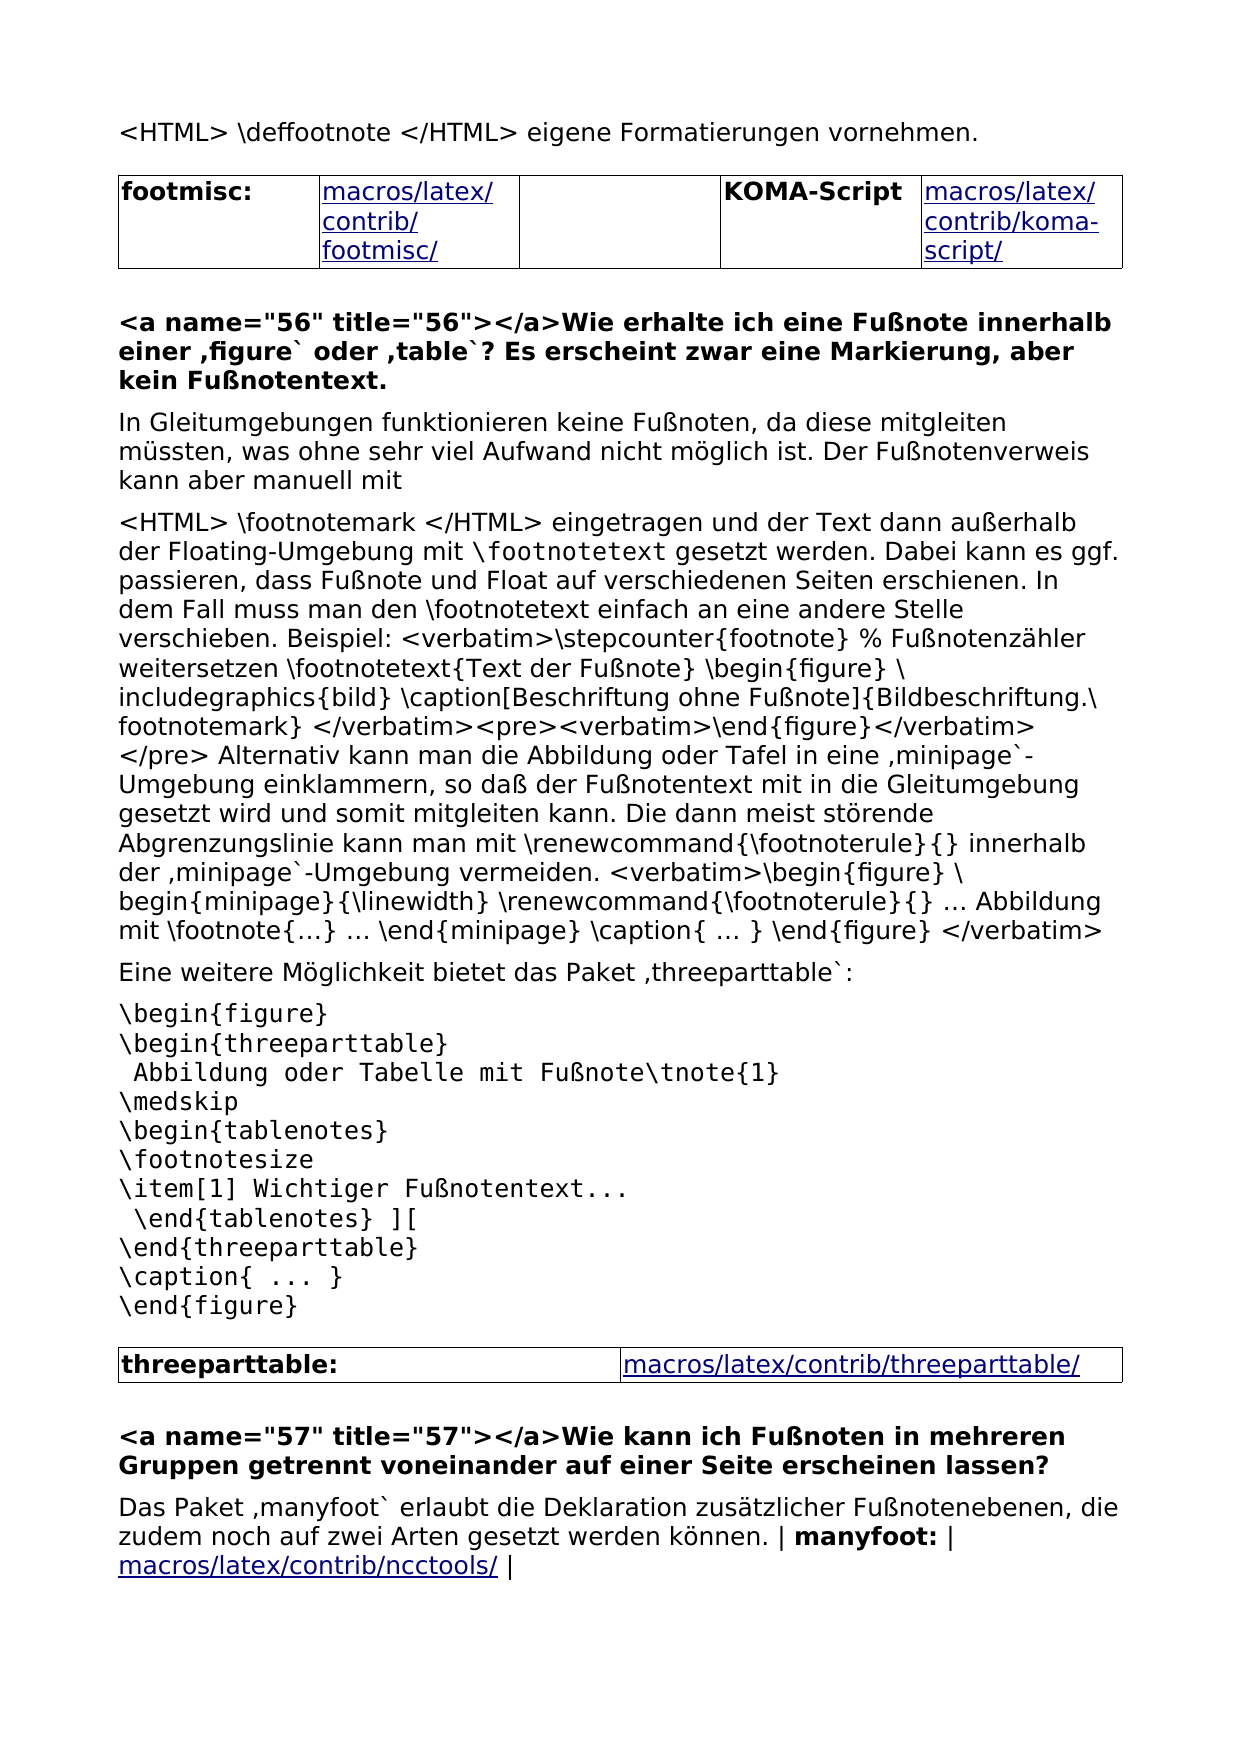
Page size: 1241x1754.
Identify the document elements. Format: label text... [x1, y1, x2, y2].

text Das Paket ,manyfoot` erlaubt die Deklaration zusätzlicher Fußnotenebenen, die zudem noch auf zwei Arten gesetzt werden können. | manyfoot: | macros/latex/contrib/ncctools/ | [118, 1493, 1122, 1580]
text <HTML> \footnotemark </HTML> eingetragen und der Text dann außerhalb der Floating-Umgebung mit \footnotetext gesetzt werden. Dabei kann es ggf. passieren, dass Fußnote und Float auf verschiedenen Seiten erschienen. In dem Fall muss man den \footnotetext einfach an eine andere Stelle verschieben. Beispiel: <verbatim>\stepcounter{footnote} % Fußnotenzähler weitersetzen \footnotetext{Text der Fußnote} \begin{figure} \includegraphics{bild} \caption[Beschriftung ohne Fußnote]{Bildbeschriftung.\footnotemark} </verbatim><pre><verbatim>\end{figure}</verbatim> </pre> Alternativ kann man die Abbildung oder Tafel in eine ,minipage`-Umgebung einklammern, so daß der Fußnotentext mit in die Gleitumgebung gesetzt wird und somit mitgleiten kann. Die dann meist störende Abgrenzungslinie kann man mit \renewcommand{\footnoterule}{} innerhalb der ,minipage`-Umgebung vermeiden. <verbatim>\begin{figure} \begin{minipage}{\linewidth} \renewcommand{\footnoterule}{} … Abbildung mit \footnote{…} … \end{minipage} \caption{ … } \end{figure} </verbatim> [118, 508, 1122, 945]
table_header macros/latex/contrib/koma-script/ [922, 176, 1122, 268]
table_header threeparttable: [119, 1348, 620, 1382]
table_header KOMA-Script [721, 176, 921, 268]
table_header macros/latex/contrib/threeparttable/ [621, 1348, 1122, 1382]
text \begin{figure} \begin{threeparttable} Abbildung oder Tabelle mit Fußnote\tnote{1} \medskip \begin{tablenotes} \footnotesize \item[1] Wichtiger Fußnotentext... \end{tablenotes} ][ \end{threeparttable} \caption{ ... } \end{figure} [118, 999, 1122, 1320]
subtitle <a name="57" title="57"></a>Wie kann ich Fußnoten in mehreren Gruppen getrennt voneinander auf einer Seite erscheinen lassen? [118, 1422, 1122, 1480]
table_header footmisc: [119, 176, 319, 268]
text Eine weitere Möglichkeit bietet das Paket ,threeparttable`: [118, 958, 1122, 987]
table_header [520, 176, 720, 268]
text <HTML> \deffootnote </HTML> eigene Formatierungen vornehmen. [118, 118, 1122, 147]
subtitle <a name="56" title="56"></a>Wie erhalte ich eine Fußnote innerhalb einer ,figure` oder ,table`? Es erscheint zwar eine Markierung, aber kein Fußnotentext. [118, 308, 1122, 395]
table_header macros/latex/contrib/footmisc/ [320, 176, 519, 268]
text In Gleitumgebungen funktionieren keine Fußnoten, da diese mitgleiten müssten, was ohne sehr viel Aufwand nicht möglich ist. Der Fußnotenverweis kann aber manuell mit [118, 408, 1122, 495]
